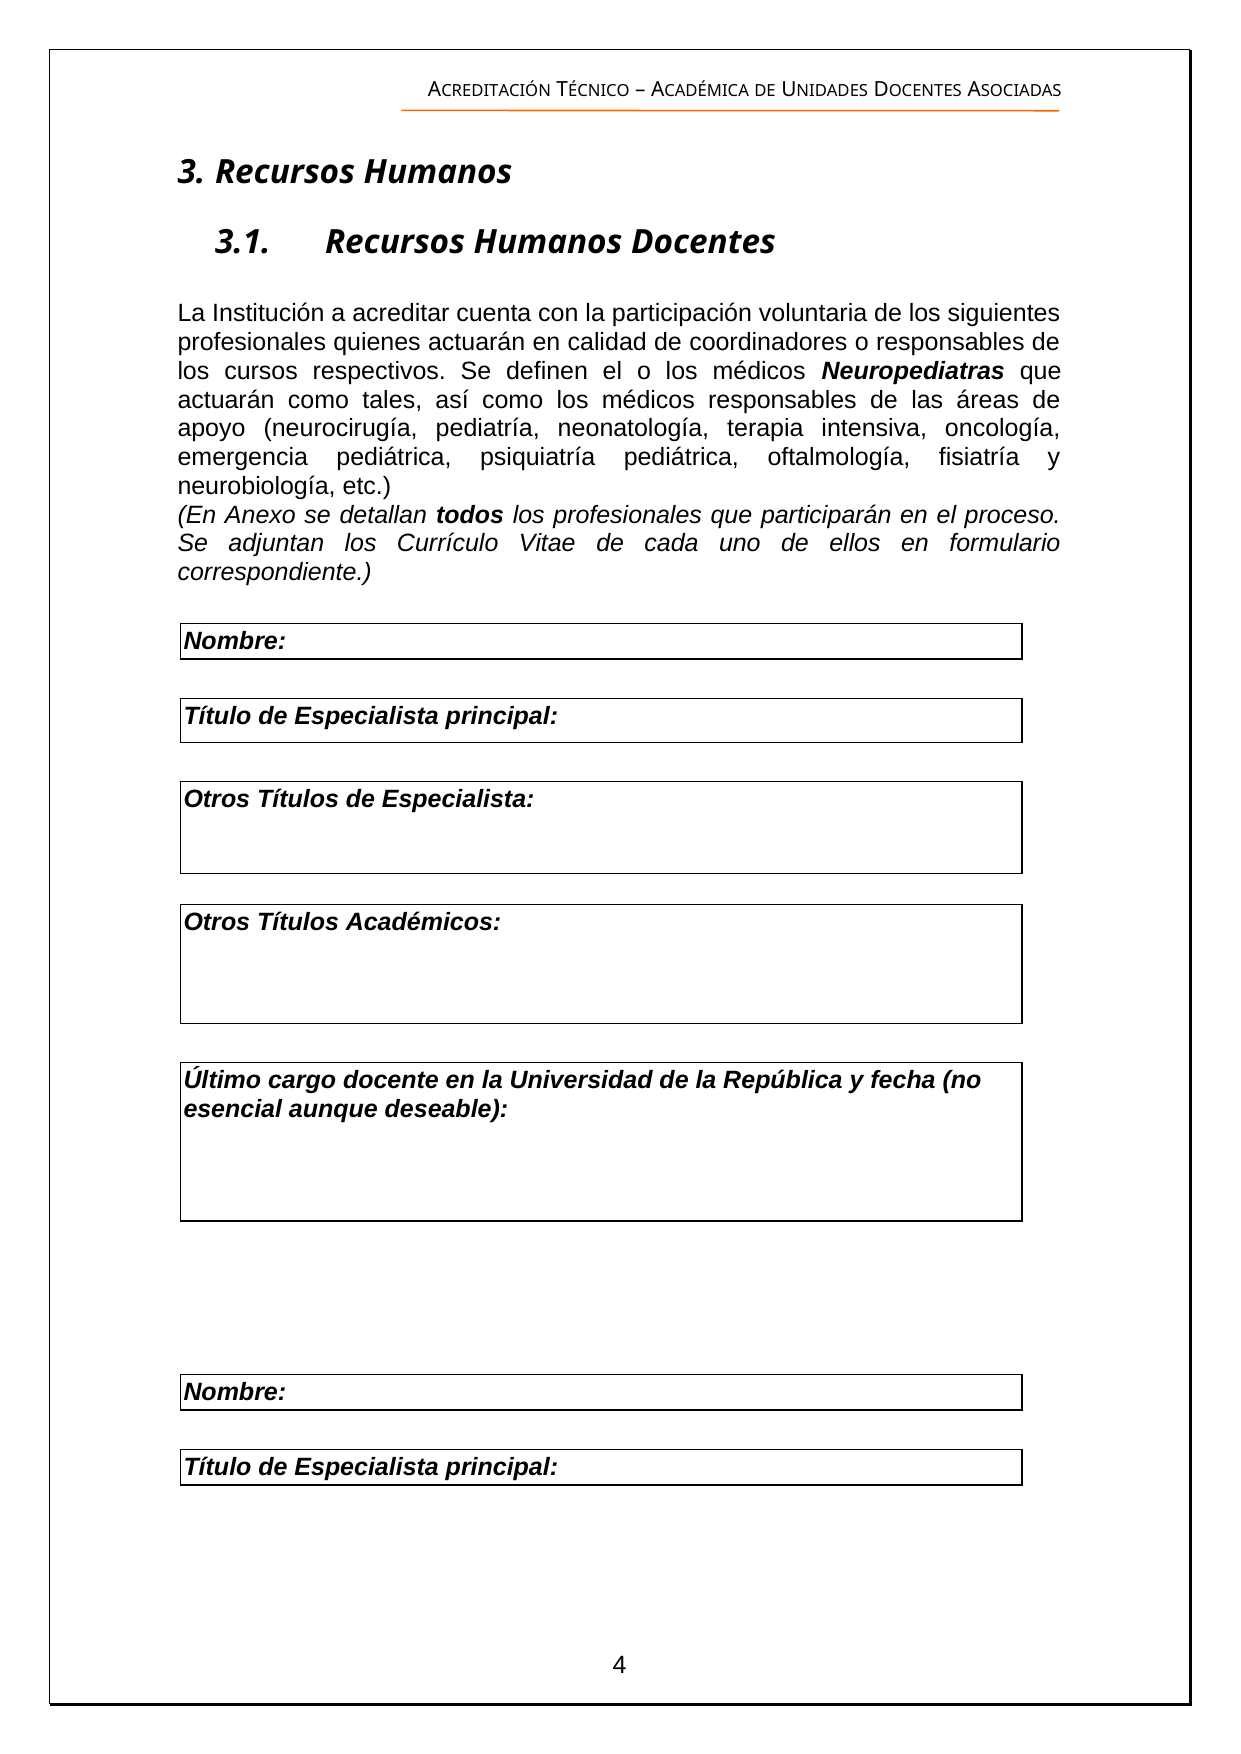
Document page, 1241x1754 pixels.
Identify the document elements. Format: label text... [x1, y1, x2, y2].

text Nombre: [183, 626, 1019, 655]
text La Institución a acreditar cuenta con la participación voluntaria de los siguientes profesionales quienes actuarán en calidad de coordinadores o responsables de los cursos respectivos. Se definen el o los médicos Neuropediatras que actuarán como tales, así como los médicos responsables de las áreas de apoyo (neurocirugía, pediatría, neonatología, terapia intensiva, oncología, emergencia pediátrica, psiquiatría pediátrica, oftalmología, fisiatría y neurobiología, etc.) [177, 298, 1061, 500]
text (En Anexo se detallan todos los profesionales que participarán en el proceso. Se adjuntan los Currículo Vitae de cada uno de ellos en formulario correspondiente.) [177, 500, 1061, 586]
text Título de Especialista principal: [183, 1452, 1019, 1481]
text Otros Títulos Académicos: [183, 907, 1019, 936]
subtitle Recursos Humanos [177, 148, 1061, 193]
text Título de Especialista principal: [183, 701, 1019, 730]
text Nombre: [183, 1377, 1019, 1406]
text Último cargo docente en la Universidad de la República y fecha (no esencial aunque deseable): [183, 1065, 1019, 1123]
text Otros Títulos de Especialista: [183, 784, 1019, 813]
subtitle Recursos Humanos Docentes [215, 218, 1061, 263]
